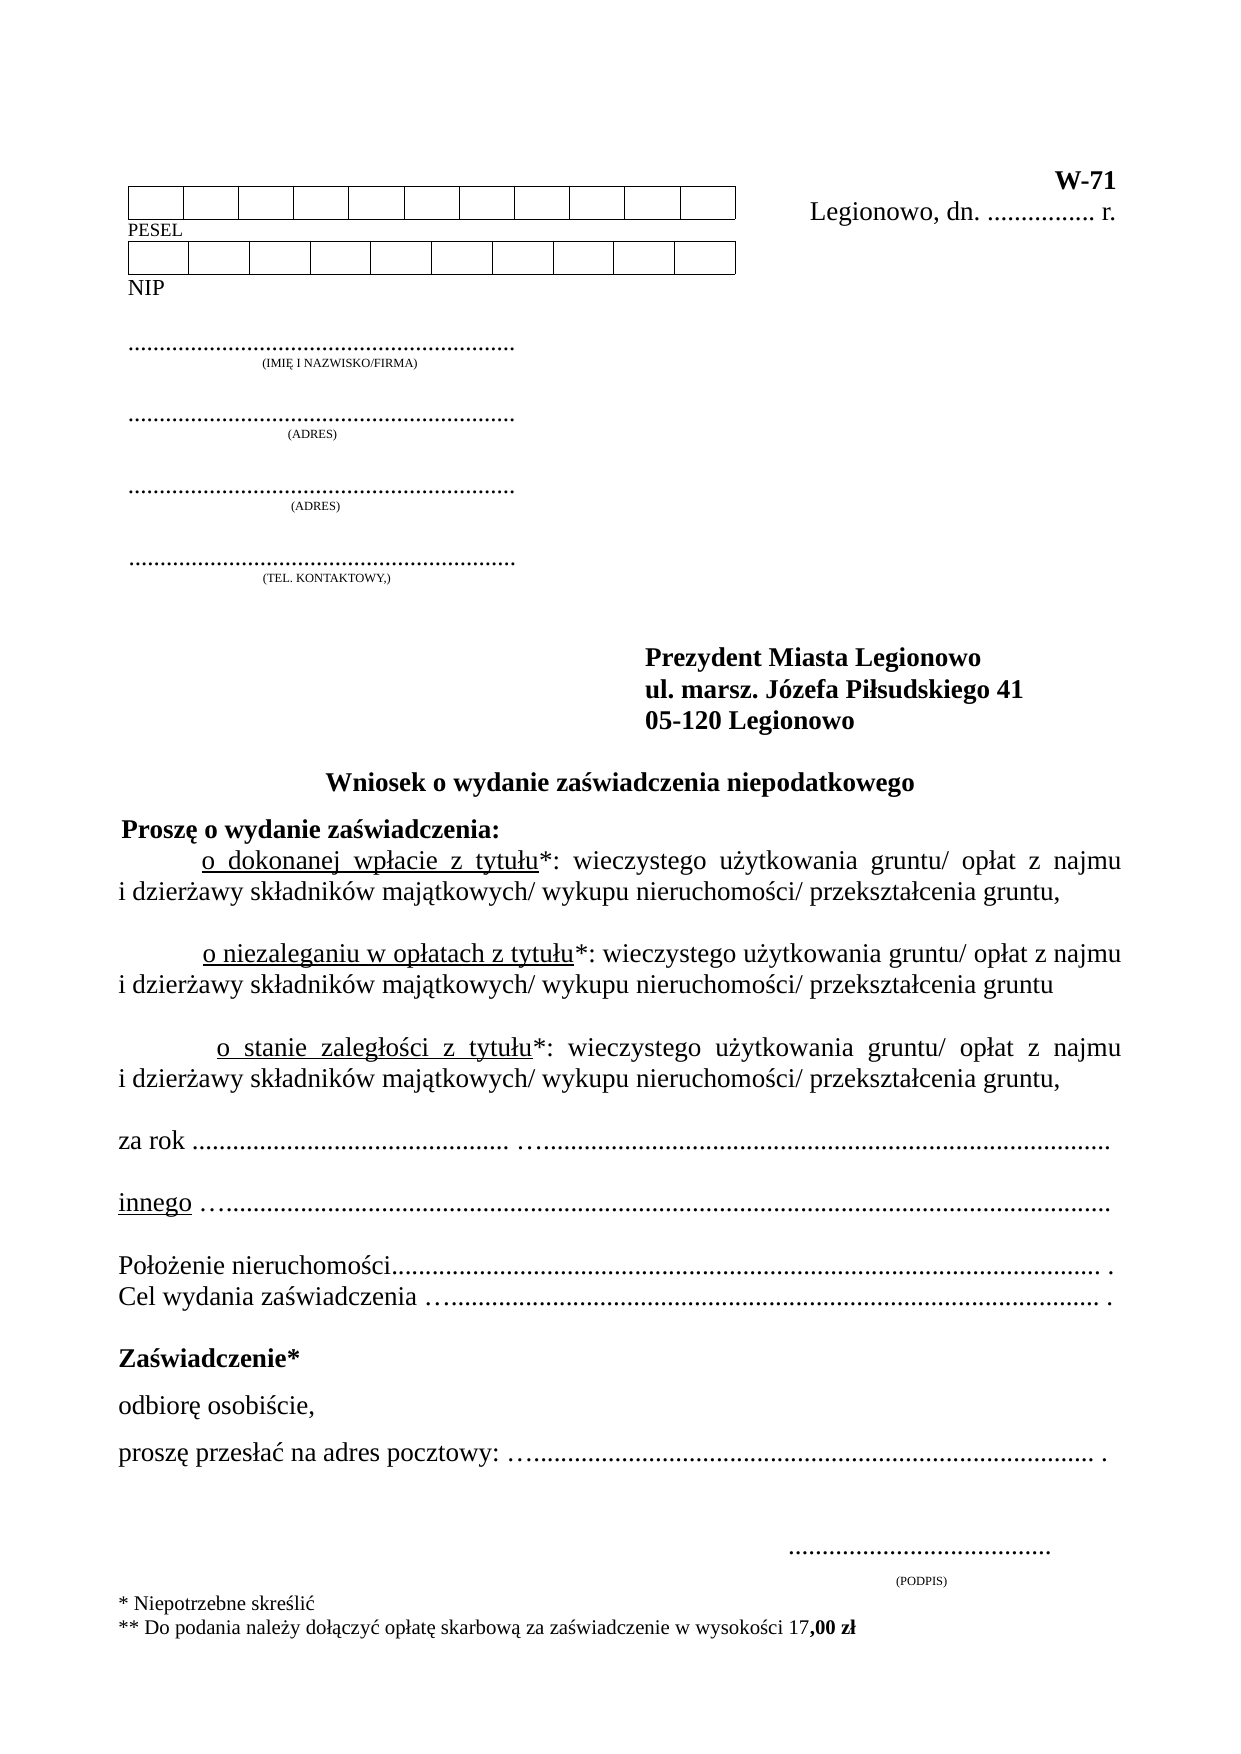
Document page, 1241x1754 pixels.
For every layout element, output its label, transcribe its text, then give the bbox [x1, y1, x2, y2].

table_header [349, 187, 404, 219]
table_header W-71 Legionowo, dn. ................ r. [741, 159, 1122, 615]
text odbiorę osobiście, [118, 1389, 1122, 1420]
table_header [625, 187, 680, 219]
table_header [515, 187, 569, 219]
text innego …................................................................................................................................... [118, 1187, 1122, 1218]
list o stanie zaległości z tytułu*: wieczystego użytkowania gruntu/ opłat z najmu i dzierżawy składników majątkowych/ wykupu nieruchomości/ przekształcenia gruntu, [118, 1031, 1122, 1093]
table_header [405, 187, 459, 219]
table_header [432, 242, 492, 274]
text o niezaleganiu w opłatach z tytułu*: wieczystego użytkowania gruntu/ opłat z najmu i dzierżawy składników majątkowych/ wykupu nieruchomości/ przekształcenia gruntu [118, 937, 1122, 1000]
text proszę przesłać na adres pocztowy: …................................................................................... . [118, 1436, 1122, 1467]
text ** Do podania należy dołączyć opłatę skarbową za zaświadczenie w wysokości 17,00 zł [118, 1615, 1052, 1639]
table_header [239, 187, 293, 219]
text Zaświadczenie* [118, 1342, 1122, 1373]
table_header [294, 187, 348, 219]
table_header [554, 242, 613, 274]
table_header [129, 187, 183, 219]
table_header PESEL NIP .............................................................. (IMIĘ I NAZWISKO/FIRMA) .............................................................. (ADRES) .............................................................. (ADRES) .............................................................. (TEL. KONTAKTOWY,) [122, 159, 741, 615]
text Cel wydania zaświadczenia …................................................................................................ . [118, 1280, 1122, 1311]
list za rok ............................................... ….................................................................................... [118, 1124, 1122, 1155]
table_header [250, 242, 310, 274]
text Proszę o wydanie zaświadczenia: [118, 813, 1122, 844]
table_header [614, 242, 674, 274]
text Wniosek o wydanie zaświadczenia niepodatkowego [118, 766, 1122, 797]
table_header [675, 242, 735, 274]
text * Niepotrzebne skreślić [118, 1591, 1052, 1615]
text ....................................... [118, 1529, 1052, 1560]
table_header [460, 187, 514, 219]
table_header [129, 242, 188, 274]
table_header [371, 242, 431, 274]
table_header [184, 187, 238, 219]
table_header [570, 187, 624, 219]
text ul. marsz. Józefa Piłsudskiego 41 05-120 Legionowo [645, 673, 1122, 735]
table_header [189, 242, 249, 274]
table_header [681, 187, 735, 219]
text (PODPIS) [118, 1560, 1052, 1591]
text Prezydent Miasta Legionowo [645, 642, 1122, 673]
text o dokonanej wpłacie z tytułu*: wieczystego użytkowania gruntu/ opłat z najmu i dzierżawy składników majątkowych/ wykupu nieruchomości/ przekształcenia gruntu, [118, 844, 1122, 906]
table_header [311, 242, 370, 274]
table_header [493, 242, 553, 274]
text Położenie nieruchomości......................................................................................................... . [118, 1249, 1122, 1280]
